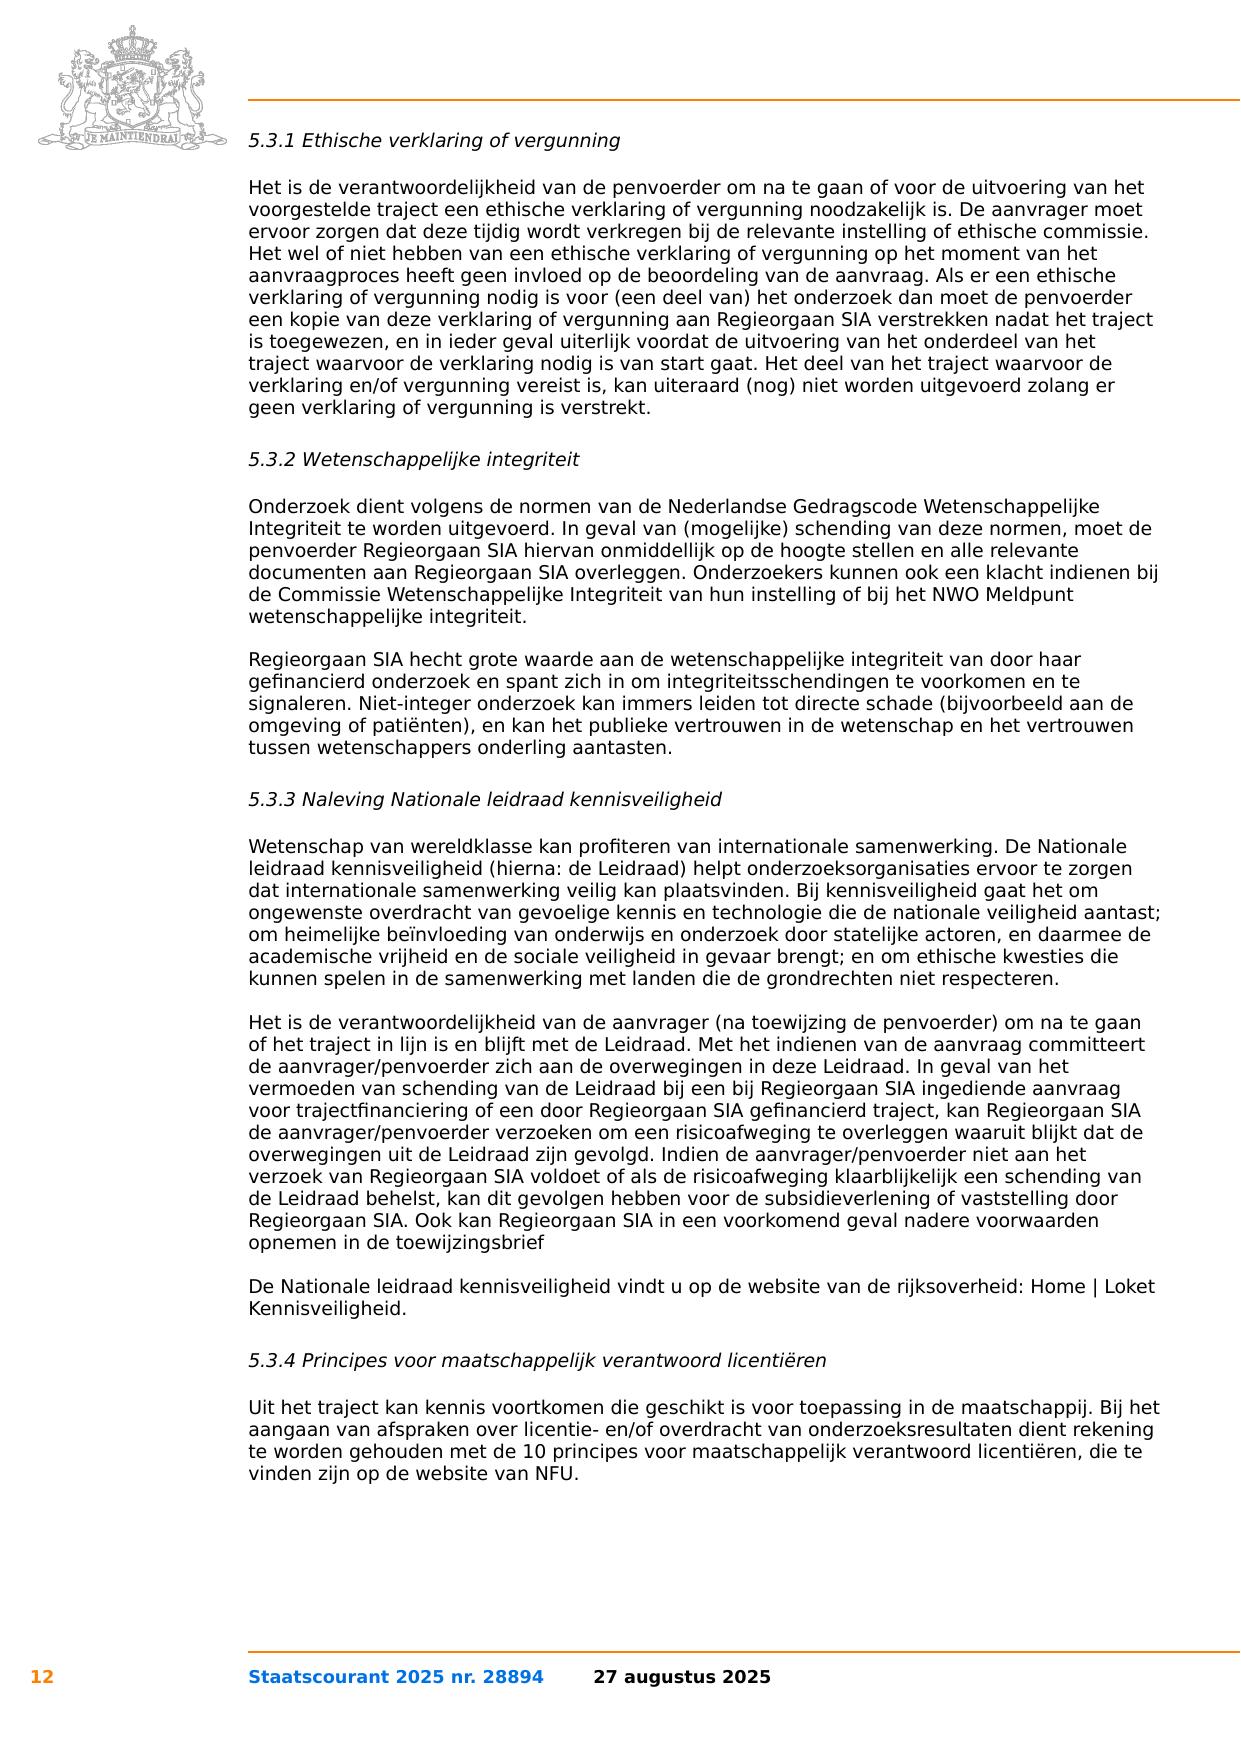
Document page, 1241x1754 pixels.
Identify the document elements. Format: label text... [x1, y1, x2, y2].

text Het is de verantwoordelijkheid van de aanvrager (na toewijzing de penvoerder) om na te gaan of het traject in lijn is en blijft met de Leidraad. Met het indienen van de aanvraag committeert de aanvrager/penvoerder zich aan de overwegingen in deze Leidraad. In geval van het vermoeden van schending van de Leidraad bij een bij Regieorgaan SIA ingediende aanvraag voor trajectfinanciering of een door Regieorgaan SIA gefinancierd traject, kan Regieorgaan SIA de aanvrager/penvoerder verzoeken om een risicoafweging te overleggen waaruit blijkt dat de overwegingen uit de Leidraad zijn gevolgd. Indien de aanvrager/penvoerder niet aan het verzoek van Regieorgaan SIA voldoet of als de risicoafweging klaarblijkelijk een schending van de Leidraad behelst, kan dit gevolgen hebben voor de subsidieverlening of vaststelling door Regieorgaan SIA. Ook kan Regieorgaan SIA in een voorkomend geval nadere voorwaarden opnemen in de toewijzingsbrief [248, 1012, 1163, 1254]
subtitle 5.3.4 Principes voor maatschappelijk verantwoord licentiëren [248, 1349, 1163, 1372]
text Uit het traject kan kennis voortkomen die geschikt is voor toepassing in de maatschappij. Bij het aangaan van afspraken over licentie- en/of overdracht van onderzoeksresultaten dient rekening te worden gehouden met de 10 principes voor maatschappelijk verantwoord licentiëren, die te vinden zijn op de website van NFU. [248, 1397, 1163, 1484]
picture [38, 25, 227, 150]
text Regieorgaan SIA hecht grote waarde aan de wetenschappelijke integriteit van door haar gefinancierd onderzoek en spant zich in om integriteitsschendingen te voorkomen en te signaleren. Niet-integer onderzoek kan immers leiden tot directe schade (bijvoorbeeld aan de omgeving of patiënten), en kan het publieke vertrouwen in de wetenschap en het vertrouwen tussen wetenschappers onderling aantasten. [248, 649, 1163, 759]
text Onderzoek dient volgens de normen van de Nederlandse Gedragscode Wetenschappelijke Integriteit te worden uitgevoerd. In geval van (mogelijke) schending van deze normen, moet de penvoerder Regieorgaan SIA hiervan onmiddellijk op de hoogte stellen en alle relevante documenten aan Regieorgaan SIA overleggen. Onderzoekers kunnen ook een klacht indienen bij de Commissie Wetenschappelijke Integriteit van hun instelling of bij het NWO Meldpunt wetenschappelijke integriteit. [248, 496, 1163, 627]
text Het is de verantwoordelijkheid van de penvoerder om na te gaan of voor de uitvoering van het voorgestelde traject een ethische verklaring of vergunning noodzakelijk is. De aanvrager moet ervoor zorgen dat deze tijdig wordt verkregen bij de relevante instelling of ethische commissie. Het wel of niet hebben van een ethische verklaring of vergunning op het moment van het aanvraagproces heeft geen invloed op de beoordeling van de aanvraag. Als er een ethische verklaring of vergunning nodig is voor (een deel van) het onderzoek dan moet de penvoerder een kopie van deze verklaring of vergunning aan Regieorgaan SIA verstrekken nadat het traject is toegewezen, en in ieder geval uiterlijk voordat de uitvoering van het onderdeel van het traject waarvoor de verklaring nodig is van start gaat. Het deel van het traject waarvoor de verklaring en/of vergunning vereist is, kan uiteraard (nog) niet worden uitgevoerd zolang er geen verklaring of vergunning is verstrekt. [248, 177, 1163, 419]
text Wetenschap van wereldklasse kan profiteren van internationale samenwerking. De Nationale leidraad kennisveiligheid (hierna: de Leidraad) helpt onderzoeksorganisaties ervoor te zorgen dat internationale samenwerking veilig kan plaatsvinden. Bij kennisveiligheid gaat het om ongewenste overdracht van gevoelige kennis en technologie die de nationale veiligheid aantast; om heimelijke beïnvloeding van onderwijs en onderzoek door statelijke actoren, en daarmee de academische vrijheid en de sociale veiligheid in gevaar brengt; en om ethische kwesties die kunnen spelen in de samenwerking met landen die de grondrechten niet respecteren. [248, 836, 1163, 990]
subtitle 5.3.1 Ethische verklaring of vergunning [248, 130, 1163, 152]
text De Nationale leidraad kennisveiligheid vindt u op de website van de rijksoverheid: Home | Loket Kennisveiligheid. [248, 1276, 1163, 1319]
subtitle 5.3.3 Naleving Nationale leidraad kennisveiligheid [248, 789, 1163, 811]
subtitle 5.3.2 Wetenschappelijke integriteit [248, 449, 1163, 471]
